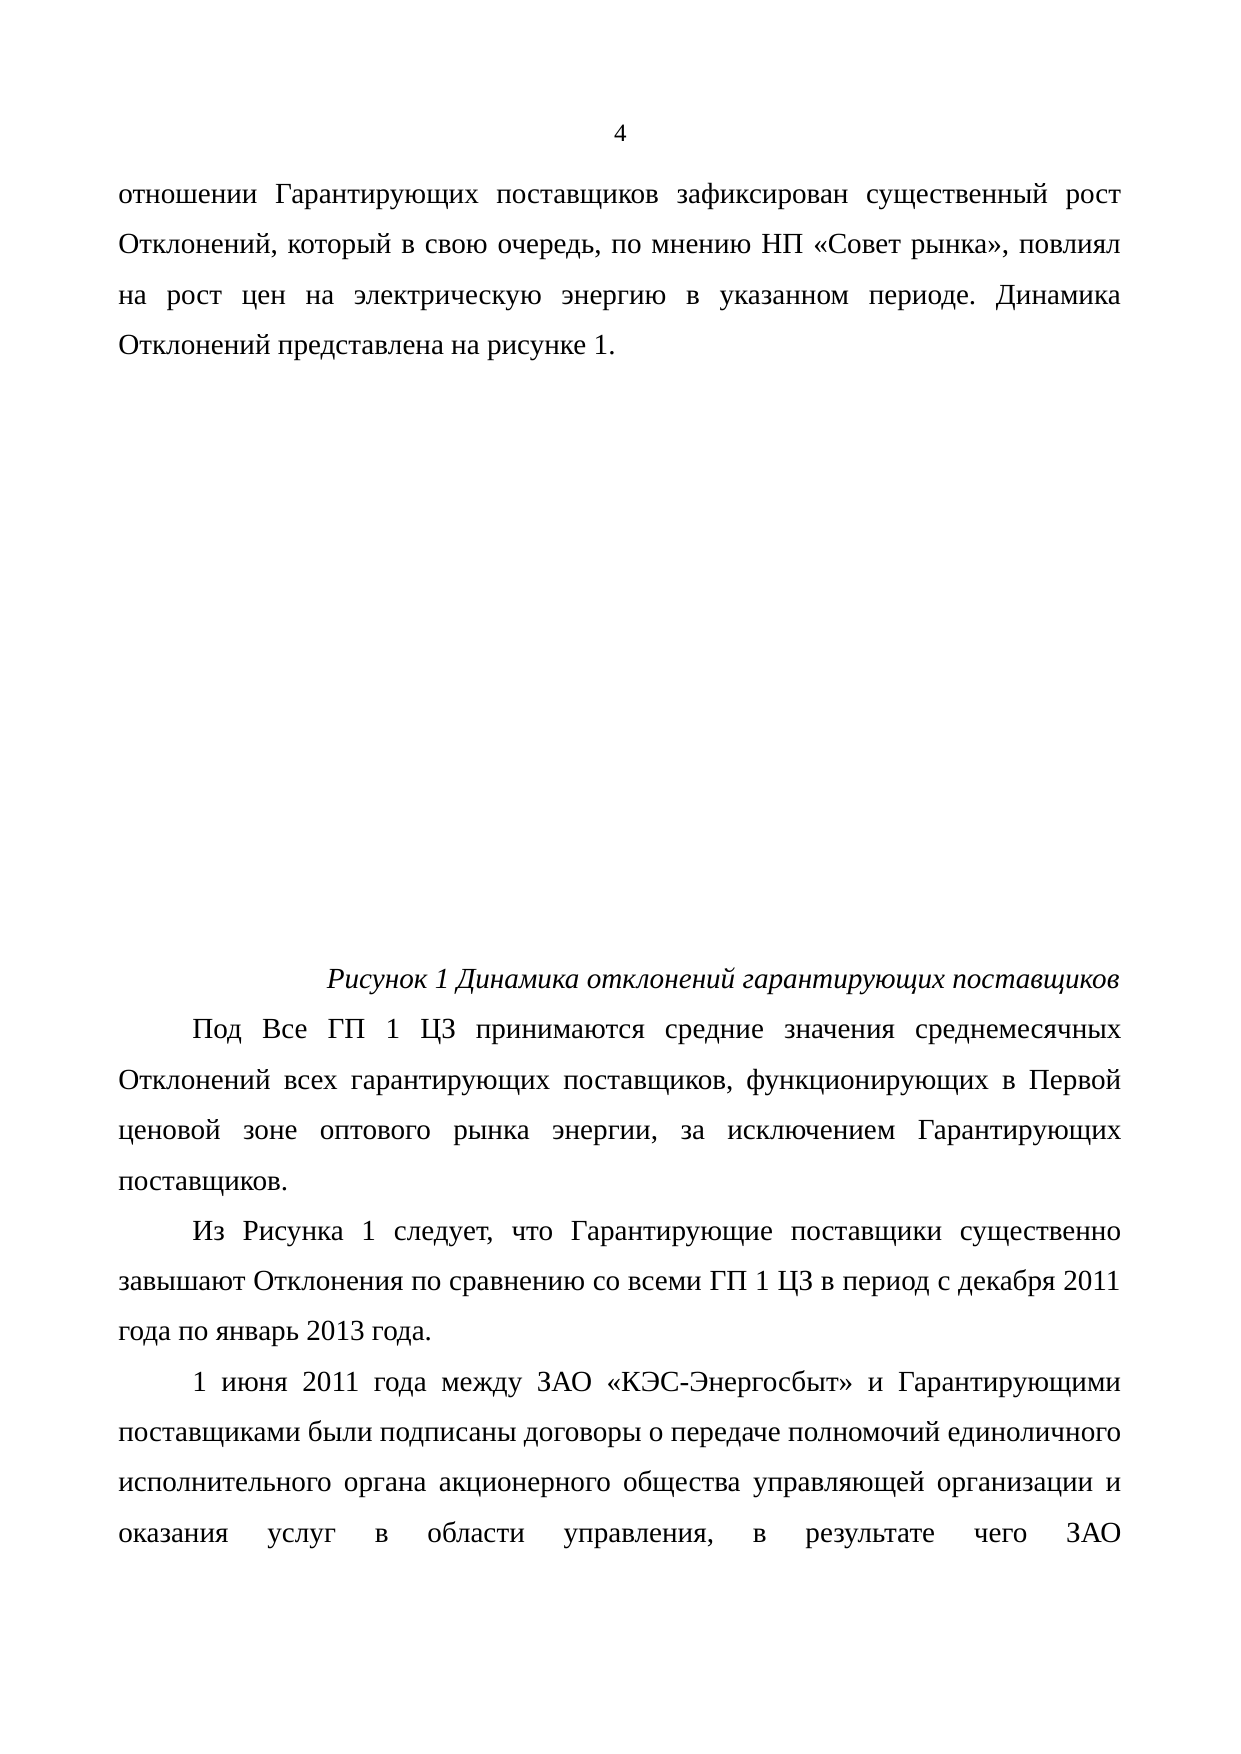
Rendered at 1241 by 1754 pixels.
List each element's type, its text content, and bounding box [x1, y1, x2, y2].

text Под Все ГП 1 ЦЗ принимаются средние значения среднемесячных Отклонений всех гарантирующих поставщиков, функционирующих в Первой ценовой зоне оптового рынка энергии, за исключением Гарантирующих поставщиков. [118, 1012, 1122, 1196]
text 1 июня 2011 года между ЗАО «КЭС-Энергосбыт» и Гарантирующими поставщиками были подписаны договоры о передаче полномочий единоличного исполнительного органа акционерного общества управляющей организации и оказания услуг в области управления, в результате чего ЗАО [118, 1364, 1122, 1548]
text отношении Гарантирующих поставщиков зафиксирован существенный рост Отклонений, который в свою очередь, по мнению НП «Совет рынка», повлиял на рост цен на электрическую энергию в указанном периоде. Динамика Отклонений представлена на рисунке 1. [118, 176, 1122, 361]
text Рисунок 1 Динамика отклонений гарантирующих поставщиков [118, 378, 1122, 995]
text Из Рисунка 1 следует, что Гарантирующие поставщики существенно завышают Отклонения по сравнению со всеми ГП 1 ЦЗ в период с декабря 2011 года по январь 2013 года. [118, 1213, 1122, 1347]
